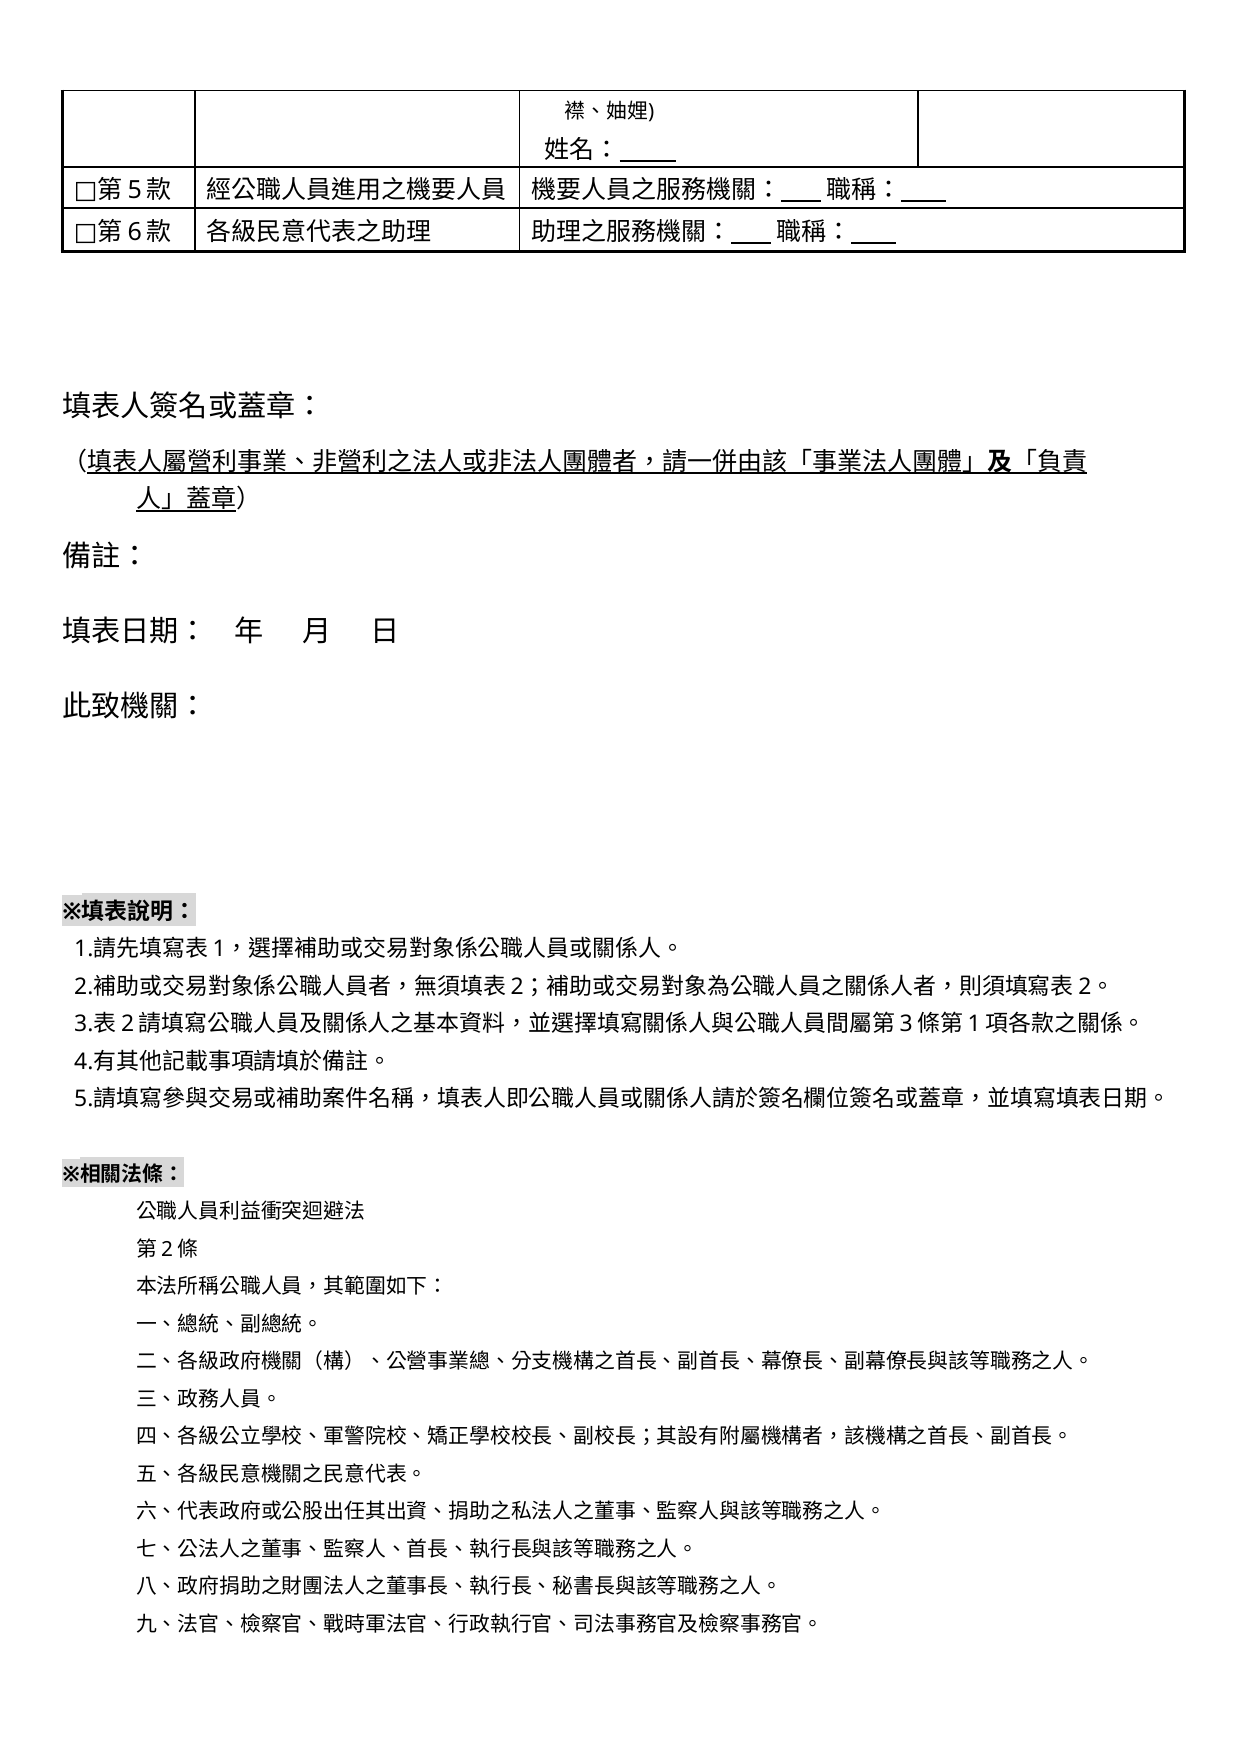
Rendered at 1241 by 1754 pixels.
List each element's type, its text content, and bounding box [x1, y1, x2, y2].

table_cell [64, 91, 194, 166]
table_cell 助理之服務機關： 職稱： [520, 209, 1183, 250]
text 公職人員利益衝突迴避法 [136, 1191, 1110, 1228]
table_cell [919, 91, 1183, 166]
table_cell 機要人員之服務機關： 職稱： [520, 168, 1183, 207]
table_cell 襟、妯娌) 姓名： [520, 91, 917, 166]
text 本法所稱公職人員，其範圍如下： [136, 1266, 1110, 1303]
text 一、總統、副總統。 [136, 1303, 1110, 1341]
text ※填表說明： [62, 891, 1110, 928]
text 七、公法人之董事、監察人、首長、執行長與該等職務之人。 [136, 1528, 1110, 1566]
table_cell [196, 91, 519, 166]
text 第2條 [136, 1228, 1110, 1266]
table_cell 經公職人員進用之機要人員 [196, 168, 519, 207]
text （填表人屬營利事業、非營利之法人或非法人團體者，請一併由該「事業法人團體」及「負責人」蓋章） [62, 441, 1110, 516]
table_cell 各級民意代表之助理 [196, 209, 519, 250]
text ※相關法條： [62, 1153, 1204, 1191]
text 2.補助或交易對象係公職人員者，無須填表2；補助或交易對象為公職人員之關係人者，則須填寫表2。 [62, 966, 1204, 1003]
text 四、各級公立學校、軍警院校、矯正學校校長、副校長；其設有附屬機構者，該機構之首長、副首長。 [136, 1416, 1110, 1453]
text 此致機關： [62, 666, 1110, 741]
table_cell □第5款 [64, 168, 194, 207]
text 二、各級政府機關（構）、公營事業總、分支機構之首長、副首長、幕僚長、副幕僚長與該等職務之人。 [136, 1341, 1110, 1378]
table_cell □第6款 [64, 209, 194, 250]
text 填表人簽名或蓋章： [62, 366, 1110, 441]
text 5.請填寫參與交易或補助案件名稱，填表人即公職人員或關係人請於簽名欄位簽名或蓋章，並填寫填表日期。 [62, 1078, 1204, 1116]
text 八、政府捐助之財團法人之董事長、執行長、秘書長與該等職務之人。 [136, 1566, 1110, 1603]
text 備註： [62, 516, 1110, 591]
text 1.請先填寫表1，選擇補助或交易對象係公職人員或關係人。 [62, 928, 1204, 966]
text 六、代表政府或公股出任其出資、捐助之私法人之董事、監察人與該等職務之人。 [136, 1491, 1110, 1528]
text 填表日期： 年 月 日 [62, 591, 1110, 666]
text 4.有其他記載事項請填於備註。 [62, 1041, 1204, 1078]
text 三、政務人員。 [136, 1378, 1110, 1416]
text 3.表2請填寫公職人員及關係人之基本資料，並選擇填寫關係人與公職人員間屬第3條第1項各款之關係。 [62, 1003, 1204, 1041]
text 九、法官、檢察官、戰時軍法官、行政執行官、司法事務官及檢察事務官。 [136, 1603, 1110, 1641]
text 五、各級民意機關之民意代表。 [136, 1453, 1110, 1491]
